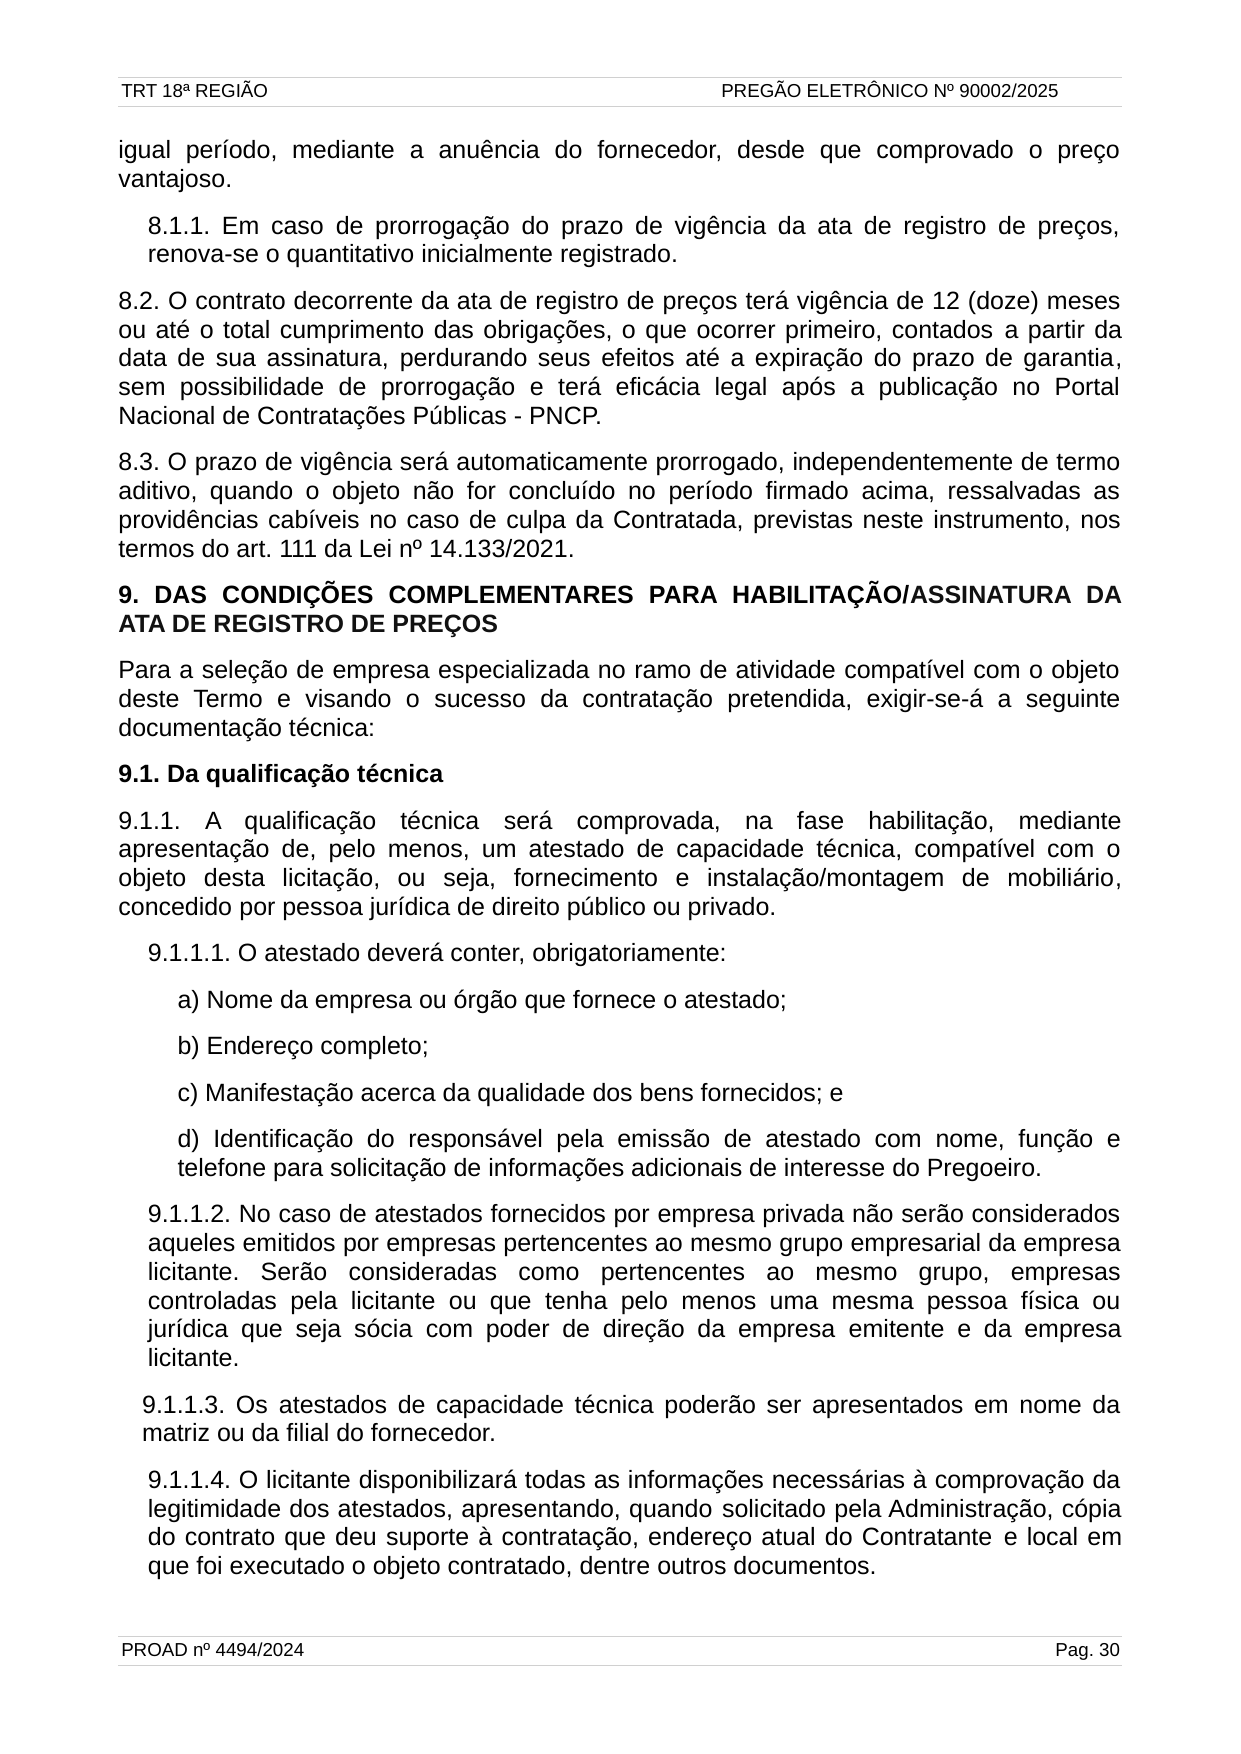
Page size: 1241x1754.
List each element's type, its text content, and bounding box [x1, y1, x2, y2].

text 9.1.1.2. No caso de atestados fornecidos por empresa privada não serão considerados aqueles emitidos por empresas pertencentes ao mesmo grupo empresarial da empresa licitante. Serão consideradas como pertencentes ao mesmo grupo, empresas controladas pela licitante ou que tenha pelo menos uma mesma pessoa física ou jurídica que seja sócia com poder de direção da empresa emitente e da empresa licitante. [148, 1199, 1122, 1372]
text c) Manifestação acerca da qualidade dos bens fornecidos; e [177, 1078, 1122, 1107]
text 9.1. Da qualificação técnica [118, 759, 1122, 788]
text 9.1.1.1. O atestado deverá conter, obrigatoriamente: [148, 938, 1122, 967]
text 8.1.1. Em caso de prorrogação do prazo de vigência da ata de registro de preços, renova-se o quantitativo inicialmente registrado. [148, 211, 1122, 268]
text 9.1.1.3. Os atestados de capacidade técnica poderão ser apresentados em nome da matriz ou da filial do fornecedor. [142, 1390, 1122, 1447]
text 9.1.1.4. O licitante disponibilizará todas as informações necessárias à comprovação da legitimidade dos atestados, apresentando, quando solicitado pela Administração, cópia do contrato que deu suporte à contratação, endereço atual do Contratante e local em que foi executado o objeto contratado, dentre outros documentos. [148, 1465, 1122, 1580]
text igual período, mediante a anuência do fornecedor, desde que comprovado o preço vantajoso. [118, 136, 1122, 193]
text 9. DAS CONDIÇÕES COMPLEMENTARES PARA HABILITAÇÃO/ASSINATURA DA ATA DE REGISTRO DE PREÇOS [118, 580, 1122, 638]
text Para a seleção de empresa especializada no ramo de atividade compatível com o objeto deste Termo e visando o sucesso da contratação pretendida, exigir-se-á a seguinte documentação técnica: [118, 655, 1122, 742]
text 8.3. O prazo de vigência será automaticamente prorrogado, independentemente de termo aditivo, quando o objeto não for concluído no período firmado acima, ressalvadas as providências cabíveis no caso de culpa da Contratada, previstas neste instrumento, nos termos do art. 111 da Lei nº 14.133/2021. [118, 447, 1122, 562]
text a) Nome da empresa ou órgão que fornece o atestado; [177, 985, 1122, 1014]
text 8.2. O contrato decorrente da ata de registro de preços terá vigência de 12 (doze) meses ou até o total cumprimento das obrigações, o que ocorrer primeiro, contados a partir da data de sua assinatura, perdurando seus efeitos até a expiração do prazo de garantia, sem possibilidade de prorrogação e terá eficácia legal após a publicação no Portal Nacional de Contratações Públicas - PNCP. [118, 286, 1122, 430]
text b) Endereço completo; [177, 1031, 1122, 1060]
text d) Identificação do responsável pela emissão de atestado com nome, função e telefone para solicitação de informações adicionais de interesse do Pregoeiro. [177, 1124, 1122, 1182]
text 9.1.1. A qualificação técnica será comprovada, na fase habilitação, mediante apresentação de, pelo menos, um atestado de capacidade técnica, compatível com o objeto desta licitação, ou seja, fornecimento e instalação/montagem de mobiliário, concedido por pessoa jurídica de direito público ou privado. [118, 806, 1122, 921]
